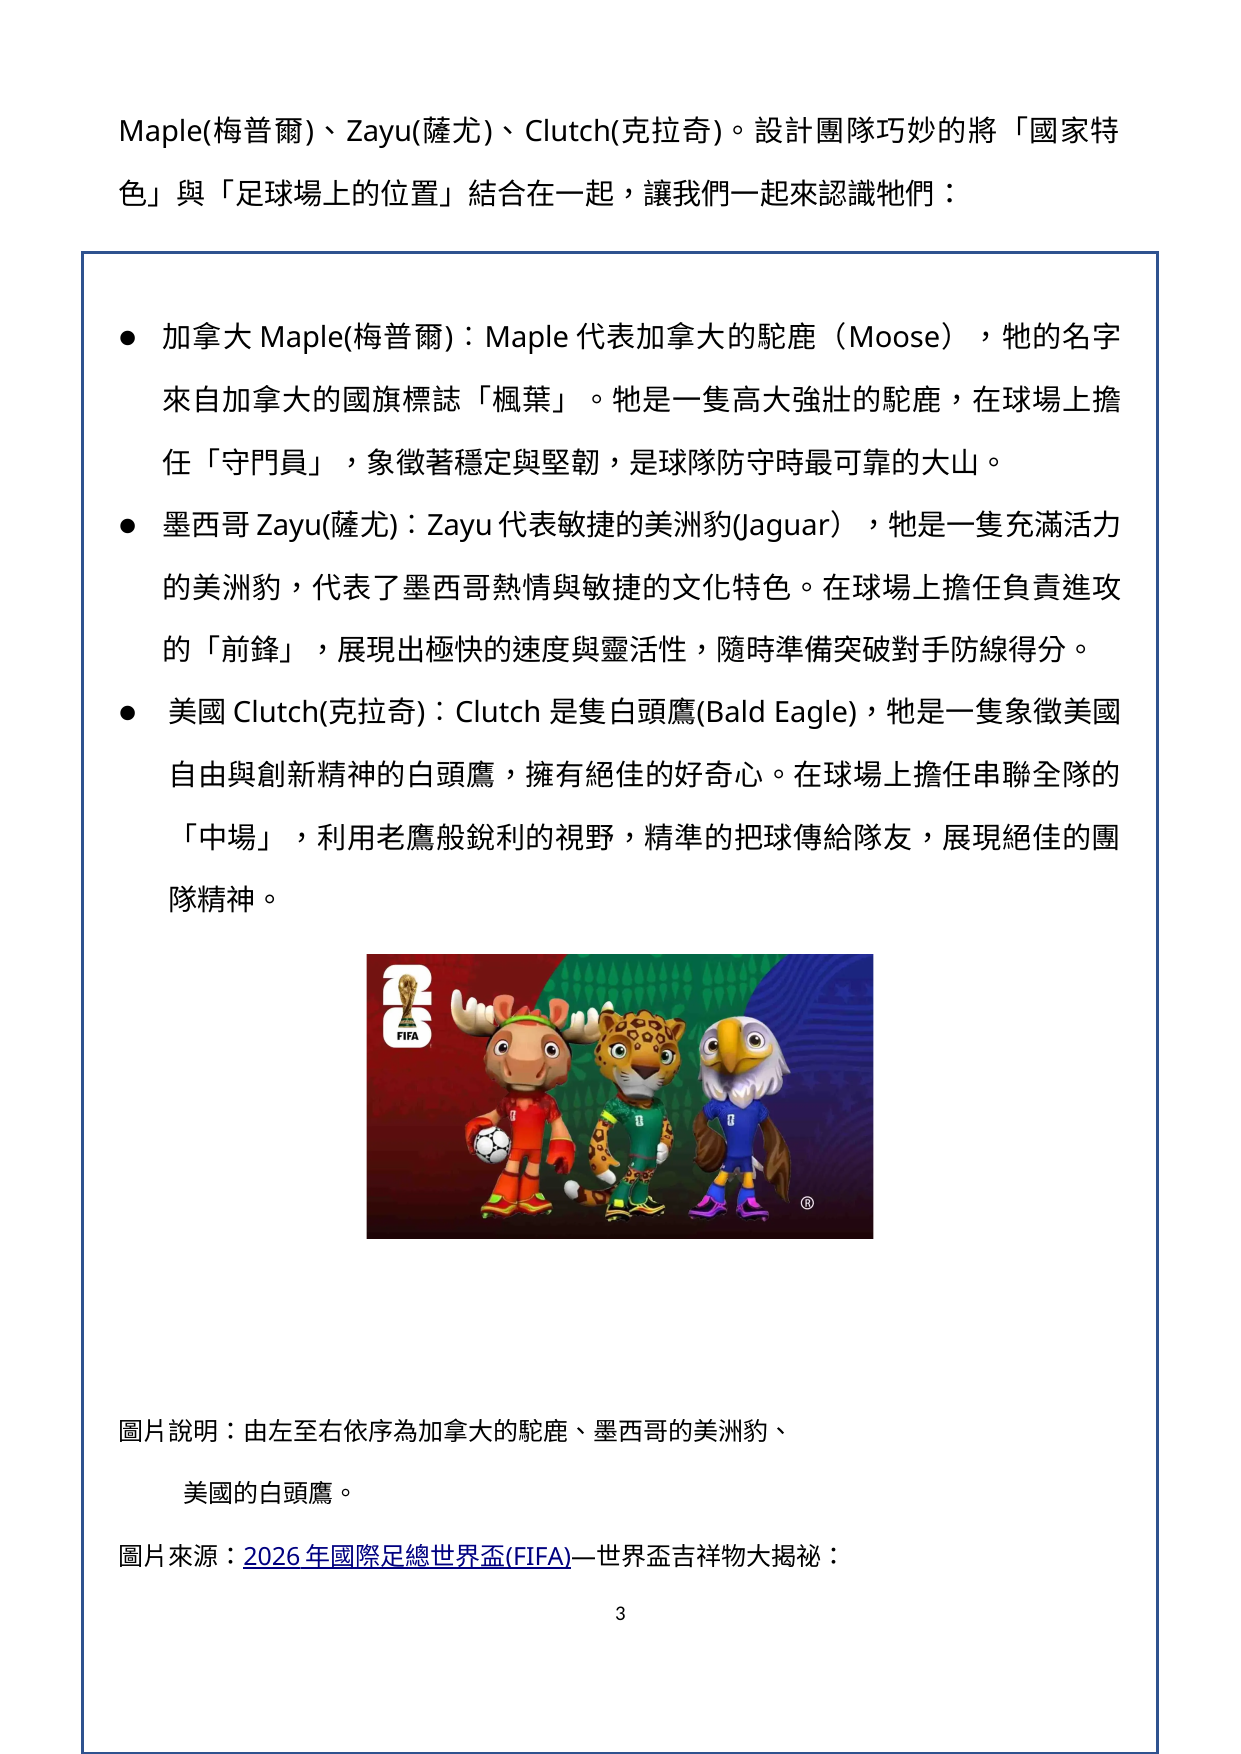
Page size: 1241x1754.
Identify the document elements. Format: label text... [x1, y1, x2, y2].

text Maple(梅普爾)、Zayu(薩尤)、Clutch(克拉奇)。設計團隊巧妙的將「國家特色」與「足球場上的位置」結合在一起，讓我們一起來認識牠們： [118, 87, 1122, 212]
list 墨西哥Zayu(薩尤)︰Zayu代表敏捷的美洲豹(Jaguar），牠是一隻充滿活力的美洲豹，代表了墨西哥熱情與敏捷的文化特色。在球場上擔任負責進攻的「前鋒」，展現出極快的速度與靈活性，隨時準備突破對手防線得分。 [118, 481, 1122, 669]
text 美國的白頭鷹。 [118, 1450, 1122, 1512]
text 圖片說明：由左至右依序為加拿大的駝鹿、墨西哥的美洲豹、 [118, 1387, 1122, 1450]
list 美國Clutch(克拉奇)︰Clutch 是隻白頭鷹(Bald Eagle)，牠是一隻象徵美國自由與創新精神的白頭鷹，擁有絕佳的好奇心。在球場上擔任串聯全隊的「中場」，利用老鷹般銳利的視野，精準的把球傳給隊友，展現絕佳的團隊精神。 [118, 669, 1122, 919]
list 加拿大Maple(梅普爾)︰Maple代表加拿大的駝鹿（Moose），牠的名字來自加拿大的國旗標誌「楓葉」。牠是一隻高大強壯的駝鹿，在球場上擔任「守門員」，象徵著穩定與堅韌，是球隊防守時最可靠的大山。 [118, 294, 1122, 481]
text 圖片來源：2026年國際足總世界盃(FIFA)—世界盃吉祥物大揭祕： [118, 1512, 1122, 1575]
